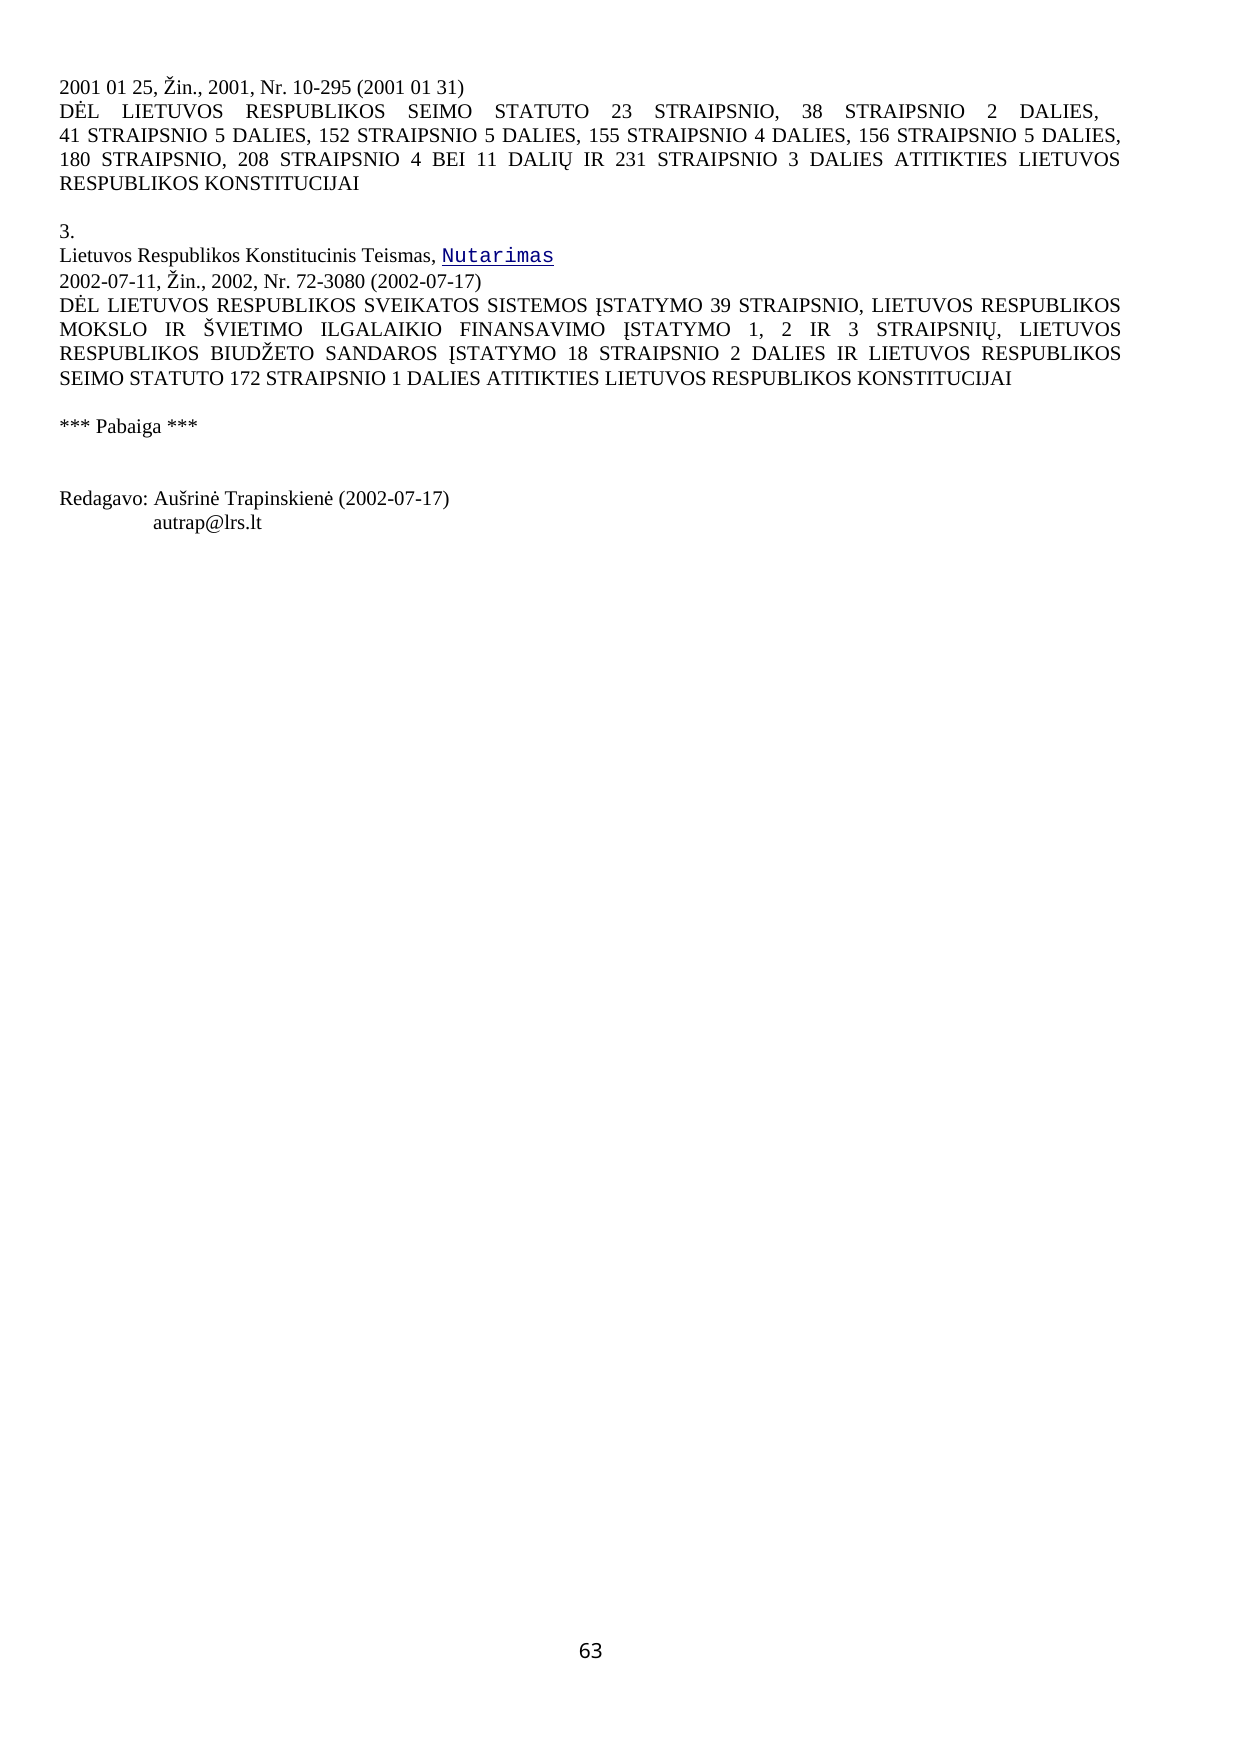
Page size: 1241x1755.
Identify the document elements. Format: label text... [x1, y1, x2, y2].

text DĖL LIETUVOS RESPUBLIKOS SVEIKATOS SISTEMOS ĮSTATYMO 39 STRAIPSNIO, LIETUVOS RESPUBLIKOS MOKSLO IR ŠVIETIMO ILGALAIKIO FINANSAVIMO ĮSTATYMO 1, 2 IR 3 STRAIPSNIŲ, LIETUVOS RESPUBLIKOS BIUDŽETO SANDAROS ĮSTATYMO 18 STRAIPSNIO 2 DALIES IR LIETUVOS RESPUBLIKOS SEIMO STATUTO 172 STRAIPSNIO 1 DALIES ATITIKTIES LIETUVOS RESPUBLIKOS KONSTITUCIJAI [59, 293, 1122, 389]
text 2002-07-11, Žin., 2002, Nr. 72-3080 (2002-07-17) [59, 269, 1122, 293]
text 2001 01 25, Žin., 2001, Nr. 10-295 (2001 01 31) [59, 75, 1122, 99]
text DĖL LIETUVOS RESPUBLIKOS SEIMO STATUTO 23 STRAIPSNIO, 38 STRAIPSNIO 2 DALIES, 41 STRAIPSNIO 5 DALIES, 152 STRAIPSNIO 5 DALIES, 155 STRAIPSNIO 4 DALIES, 156 STRAIPSNIO 5 DALIES, 180 STRAIPSNIO, 208 STRAIPSNIO 4 BEI 11 DALIŲ IR 231 STRAIPSNIO 3 DALIES ATITIKTIES LIETUVOS RESPUBLIKOS KONSTITUCIJAI [59, 99, 1122, 195]
text Lietuvos Respublikos Konstitucinis Teismas, Nutarimas [59, 243, 1122, 269]
text 3. [59, 219, 1122, 243]
text autrap@lrs.lt [59, 510, 1122, 534]
text *** Pabaiga *** [59, 413, 1122, 438]
text Redagavo: Aušrinė Trapinskienė (2002-07-17) [59, 486, 1122, 510]
